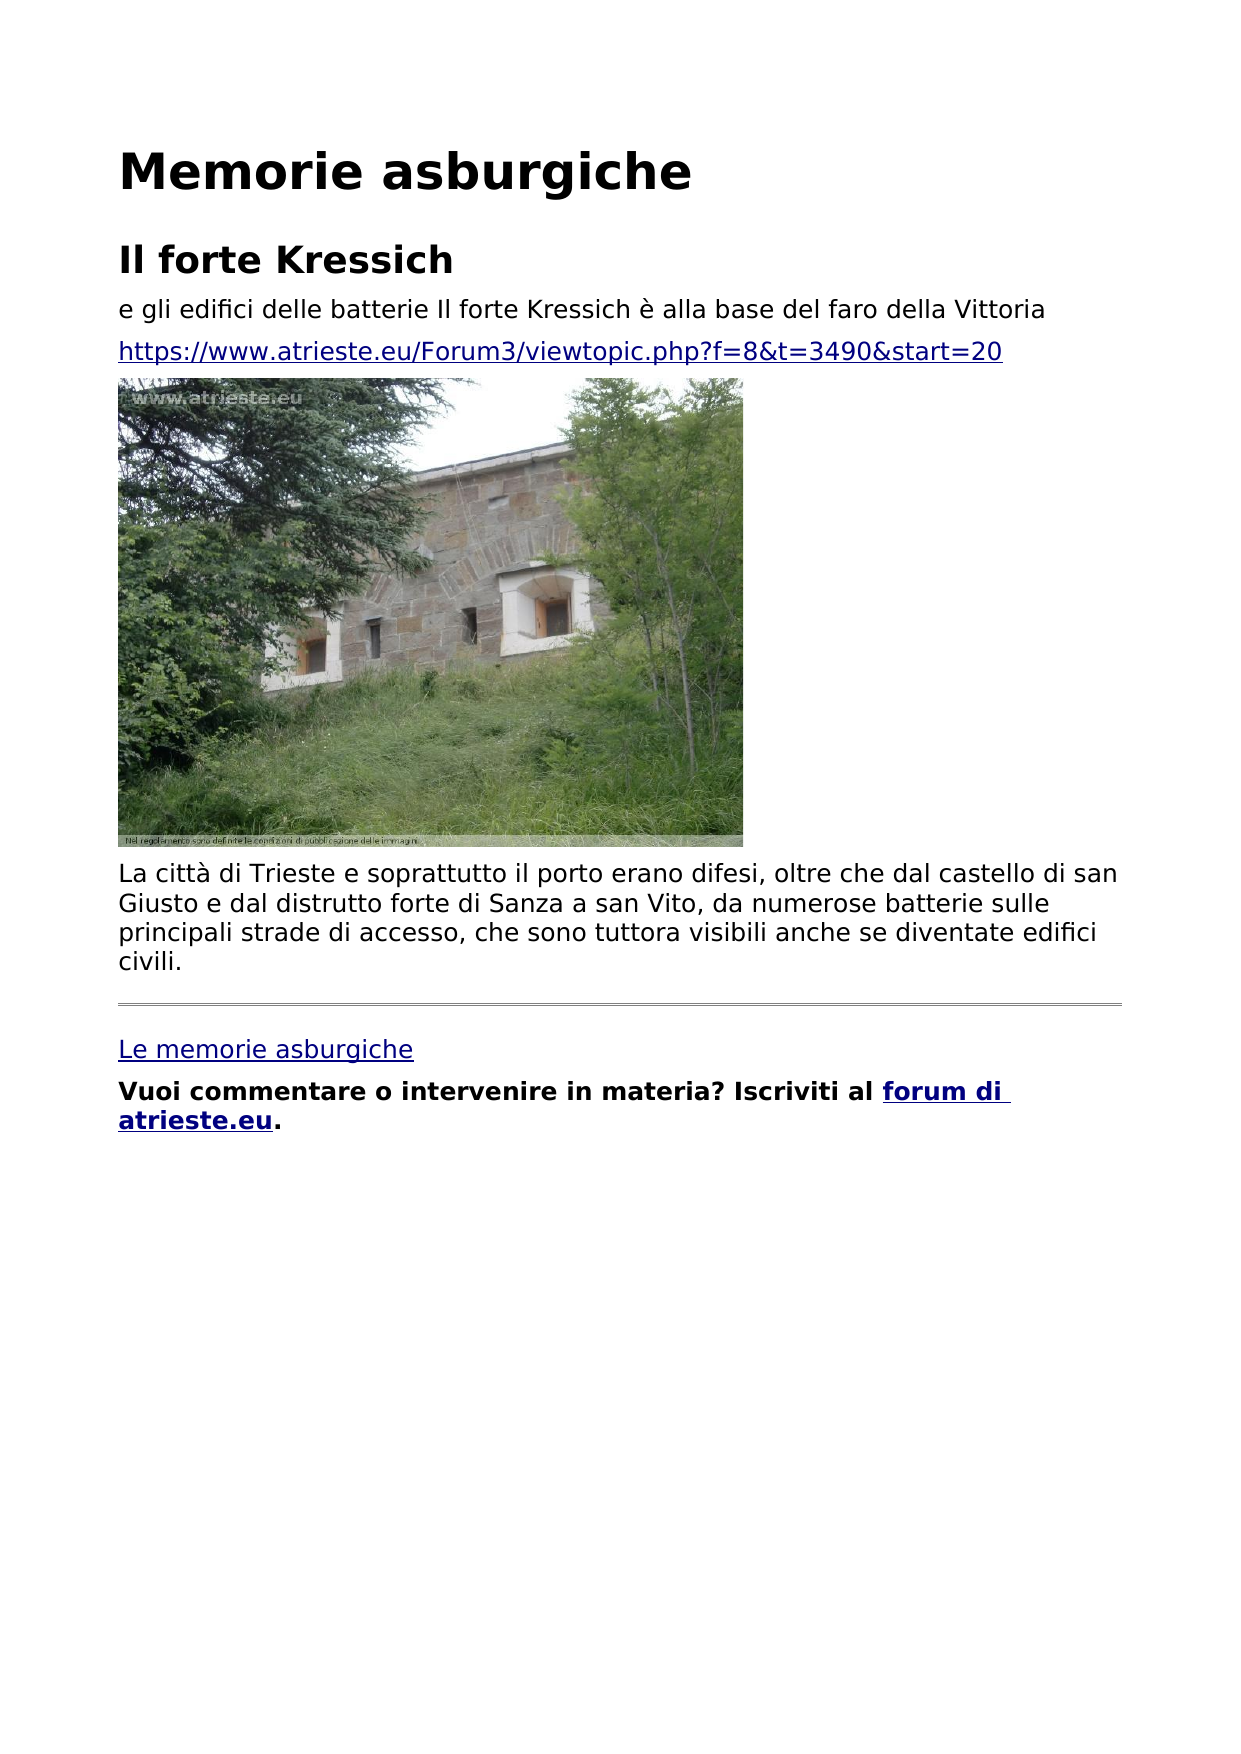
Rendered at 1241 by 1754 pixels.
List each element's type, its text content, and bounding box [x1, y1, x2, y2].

text https://www.atrieste.eu/Forum3/viewtopic.php?f=8&t=3490&start=20 [118, 337, 1122, 366]
text La città di Trieste e soprattutto il porto erano difesi, oltre che dal castello di san Giusto e dal distrutto forte di Sanza a san Vito, da numerose batterie sulle principali strade di accesso, che sono tuttora visibili anche se diventate edifici civili. [118, 859, 1122, 976]
text e gli edifici delle batterie Il forte Kressich è alla base del faro della Vittoria [118, 295, 1122, 324]
text Vuoi commentare o intervenire in materia? Iscriviti al forum di atrieste.eu. [118, 1077, 1122, 1135]
subtitle Il forte Kressich [118, 239, 1122, 282]
text Le memorie asburgiche [118, 1035, 1122, 1064]
subtitle Memorie asburgiche [118, 143, 1122, 201]
picture [118, 378, 744, 847]
